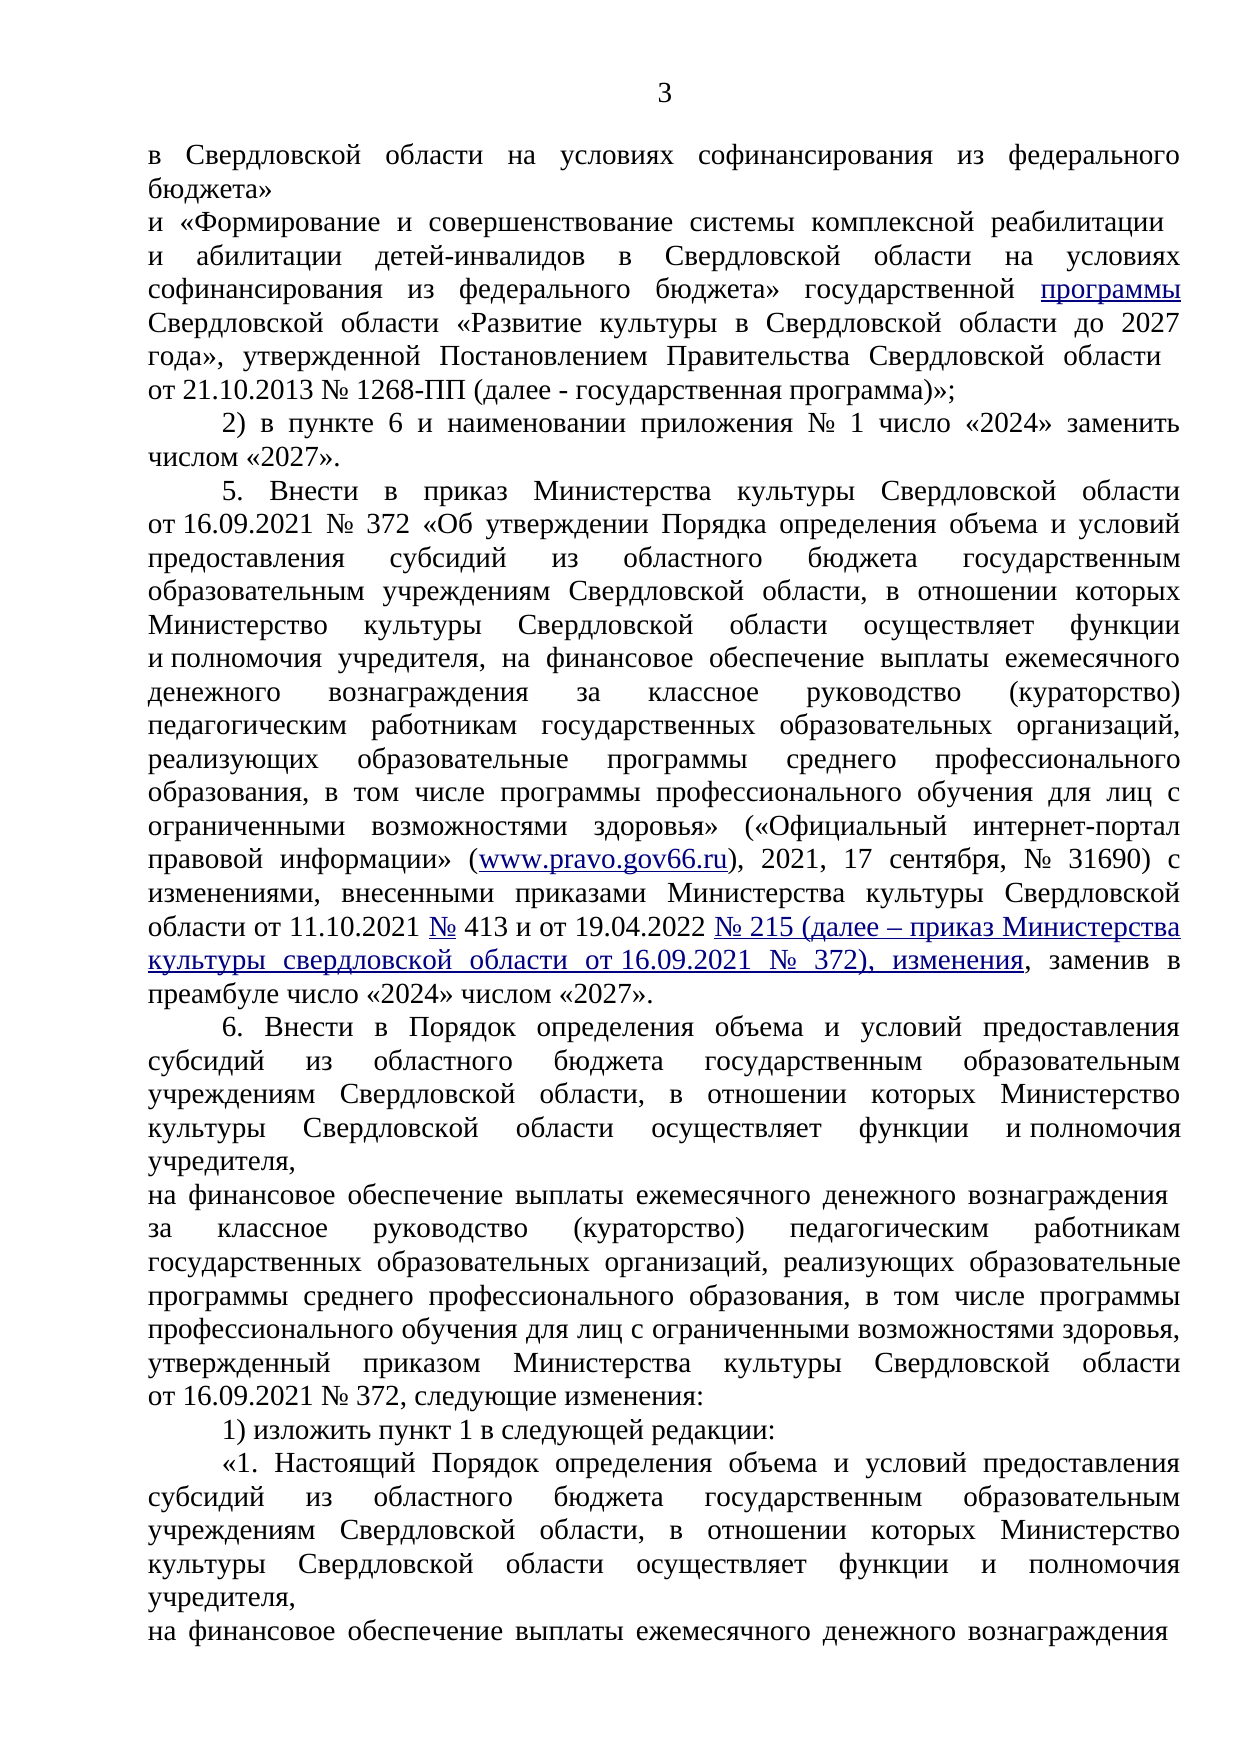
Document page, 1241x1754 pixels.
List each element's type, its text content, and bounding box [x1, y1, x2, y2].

text в Свердловской области на условиях софинансирования из федерального бюджета» и «Формирование и совершенствование системы комплексной реабилитации и абилитации детей-инвалидов в Свердловской области на условиях софинансирования из федерального бюджета» государственной программы Свердловской области «Развитие культуры в Свердловской области до 2027 года», утвержденной Постановлением Правительства Свердловской области от 21.10.2013 № 1268-ПП (далее - государственная программа)»; [148, 137, 1181, 406]
text 2) в пункте 6 и наименовании приложения № 1 число «2024» заменить числом «2027». [148, 406, 1181, 473]
text 6. Внести в Порядок определения объема и условий предоставления субсидий из областного бюджета государственным образовательным учреждениям Свердловской области, в отношении которых Министерство культуры Свердловской области осуществляет функции и полномочия учредителя, на финансовое обеспечение выплаты ежемесячного денежного вознаграждения за классное руководство (кураторство) педагогическим работникам государственных образовательных организаций, реализующих образовательные программы среднего профессионального образования, в том числе программы профессионального обучения для лиц с ограниченными возможностями здоровья, утвержденный приказом Министерства культуры Свердловской области от 16.09.2021 № 372, следующие изменения: [148, 1009, 1181, 1412]
text 5. Внести в приказ Министерства культуры Свердловской области от 16.09.2021 № 372 «Об утверждении Порядка определения объема и условий предоставления субсидий из областного бюджета государственным образовательным учреждениям Свердловской области, в отношении которых Министерство культуры Свердловской области осуществляет функции и полномочия учредителя, на финансовое обеспечение выплаты ежемесячного денежного вознаграждения за классное руководство (кураторство) педагогическим работникам государственных образовательных организаций, реализующих образовательные программы среднего профессионального образования, в том числе программы профессионального обучения для лиц с ограниченными возможностями здоровья» («Официальный интернет-портал правовой информации» (www.pravo.gov66.ru), 2021, 17 сентября, № 31690) с изменениями, внесенными приказами Министерства культуры Свердловской области от 11.10.2021 № 413 и от 19.04.2022 № 215 (далее – приказ Министерства культуры свердловской области от 16.09.2021 № 372), изменения, заменив в преамбуле число «2024» числом «2027». [148, 473, 1181, 1009]
text 1) изложить пункт 1 в следующей редакции: [148, 1412, 1181, 1445]
text «1. Настоящий Порядок определения объема и условий предоставления субсидий из областного бюджета государственным образовательным учреждениям Свердловской области, в отношении которых Министерство культуры Свердловской области осуществляет функции и полномочия учредителя, на финансовое обеспечение выплаты ежемесячного денежного вознаграждения [148, 1445, 1181, 1647]
